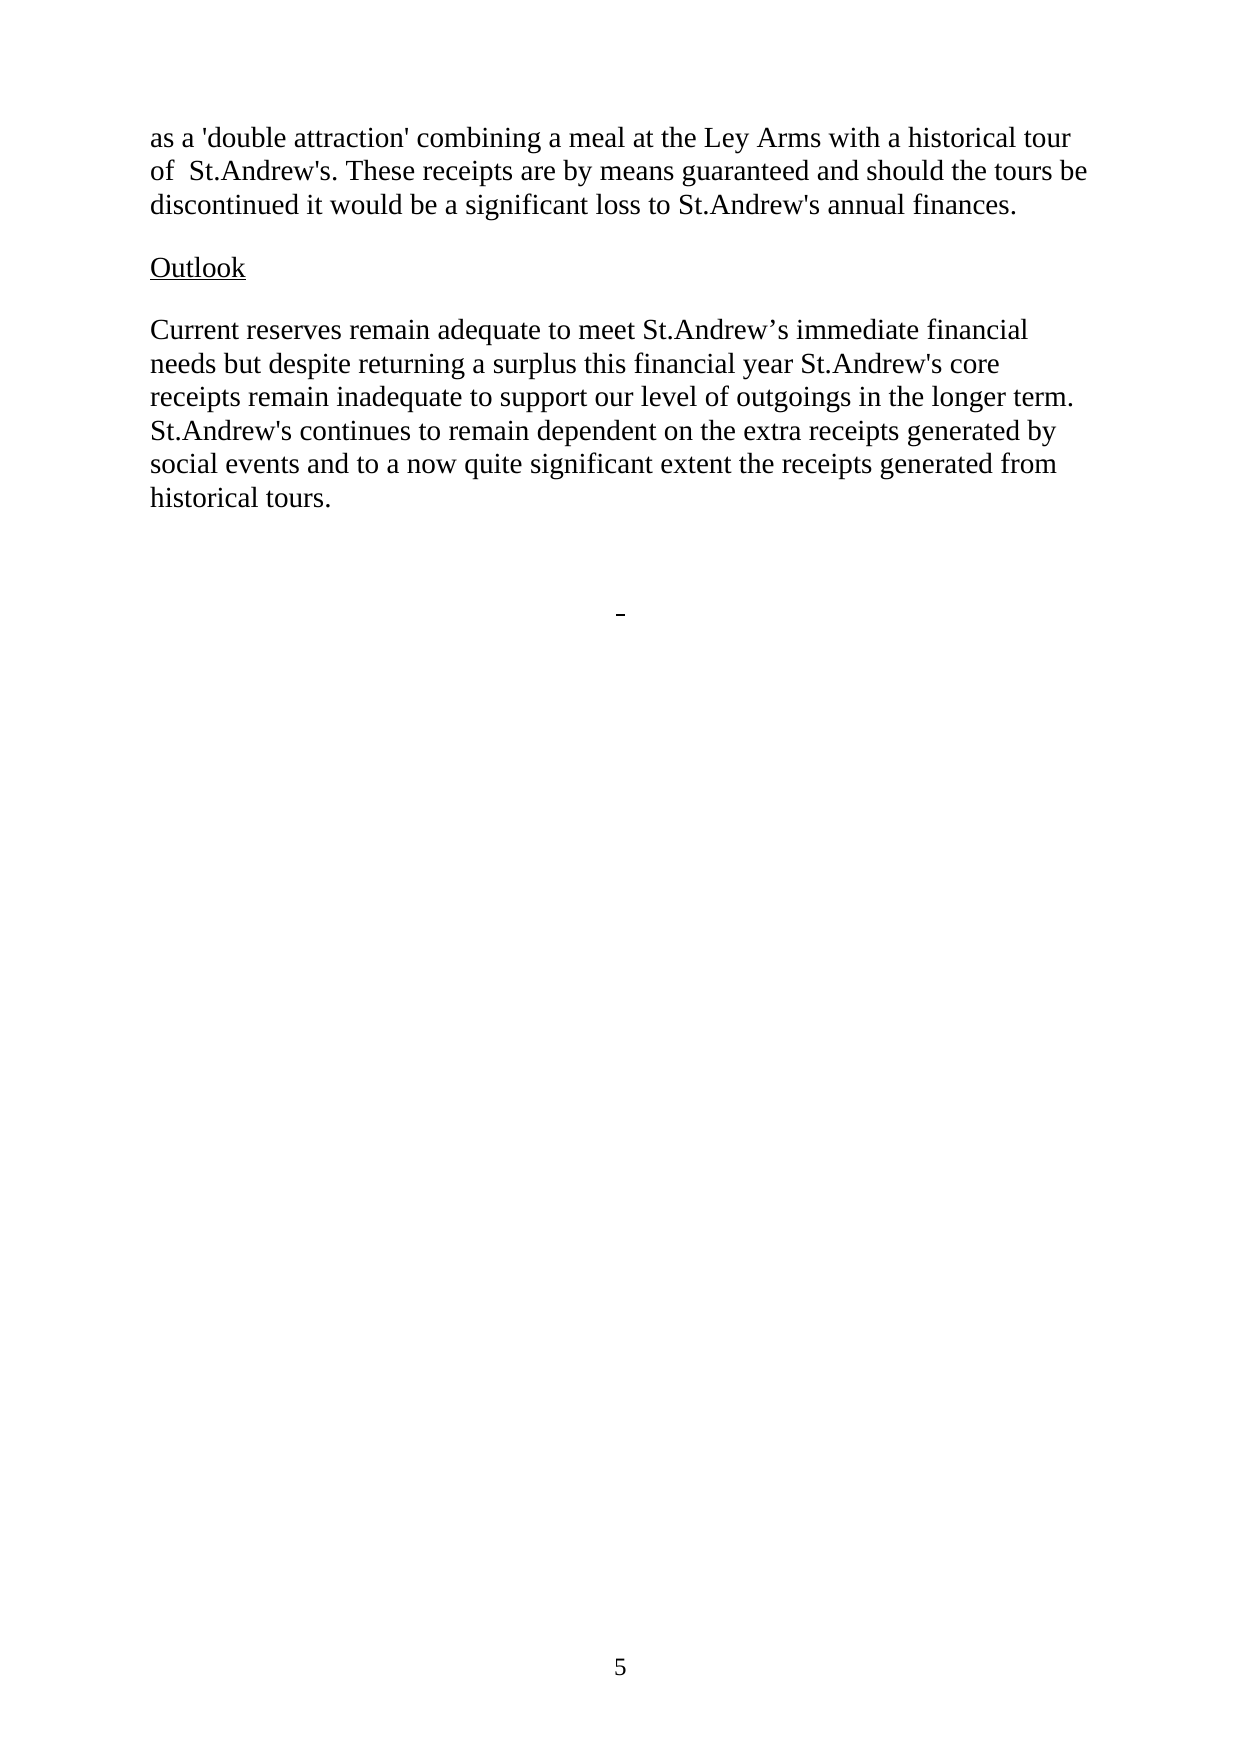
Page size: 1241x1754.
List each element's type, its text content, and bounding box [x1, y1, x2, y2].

text Outlook [150, 250, 1090, 283]
text Current reserves remain adequate to meet St.Andrew’s immediate financial needs but despite returning a surplus this financial year St.Andrew's core receipts remain inadequate to support our level of outgoings in the longer term. St.Andrew's continues to remain dependent on the extra receipts generated by social events and to a now quite significant extent the receipts generated from historical tours. [150, 312, 1090, 514]
text as a 'double attraction' combining a meal at the Ley Arms with a historical tour of St.Andrew's. These receipts are by means guaranteed and should the tours be discontinued it would be a significant loss to St.Andrew's annual finances. [150, 120, 1090, 221]
